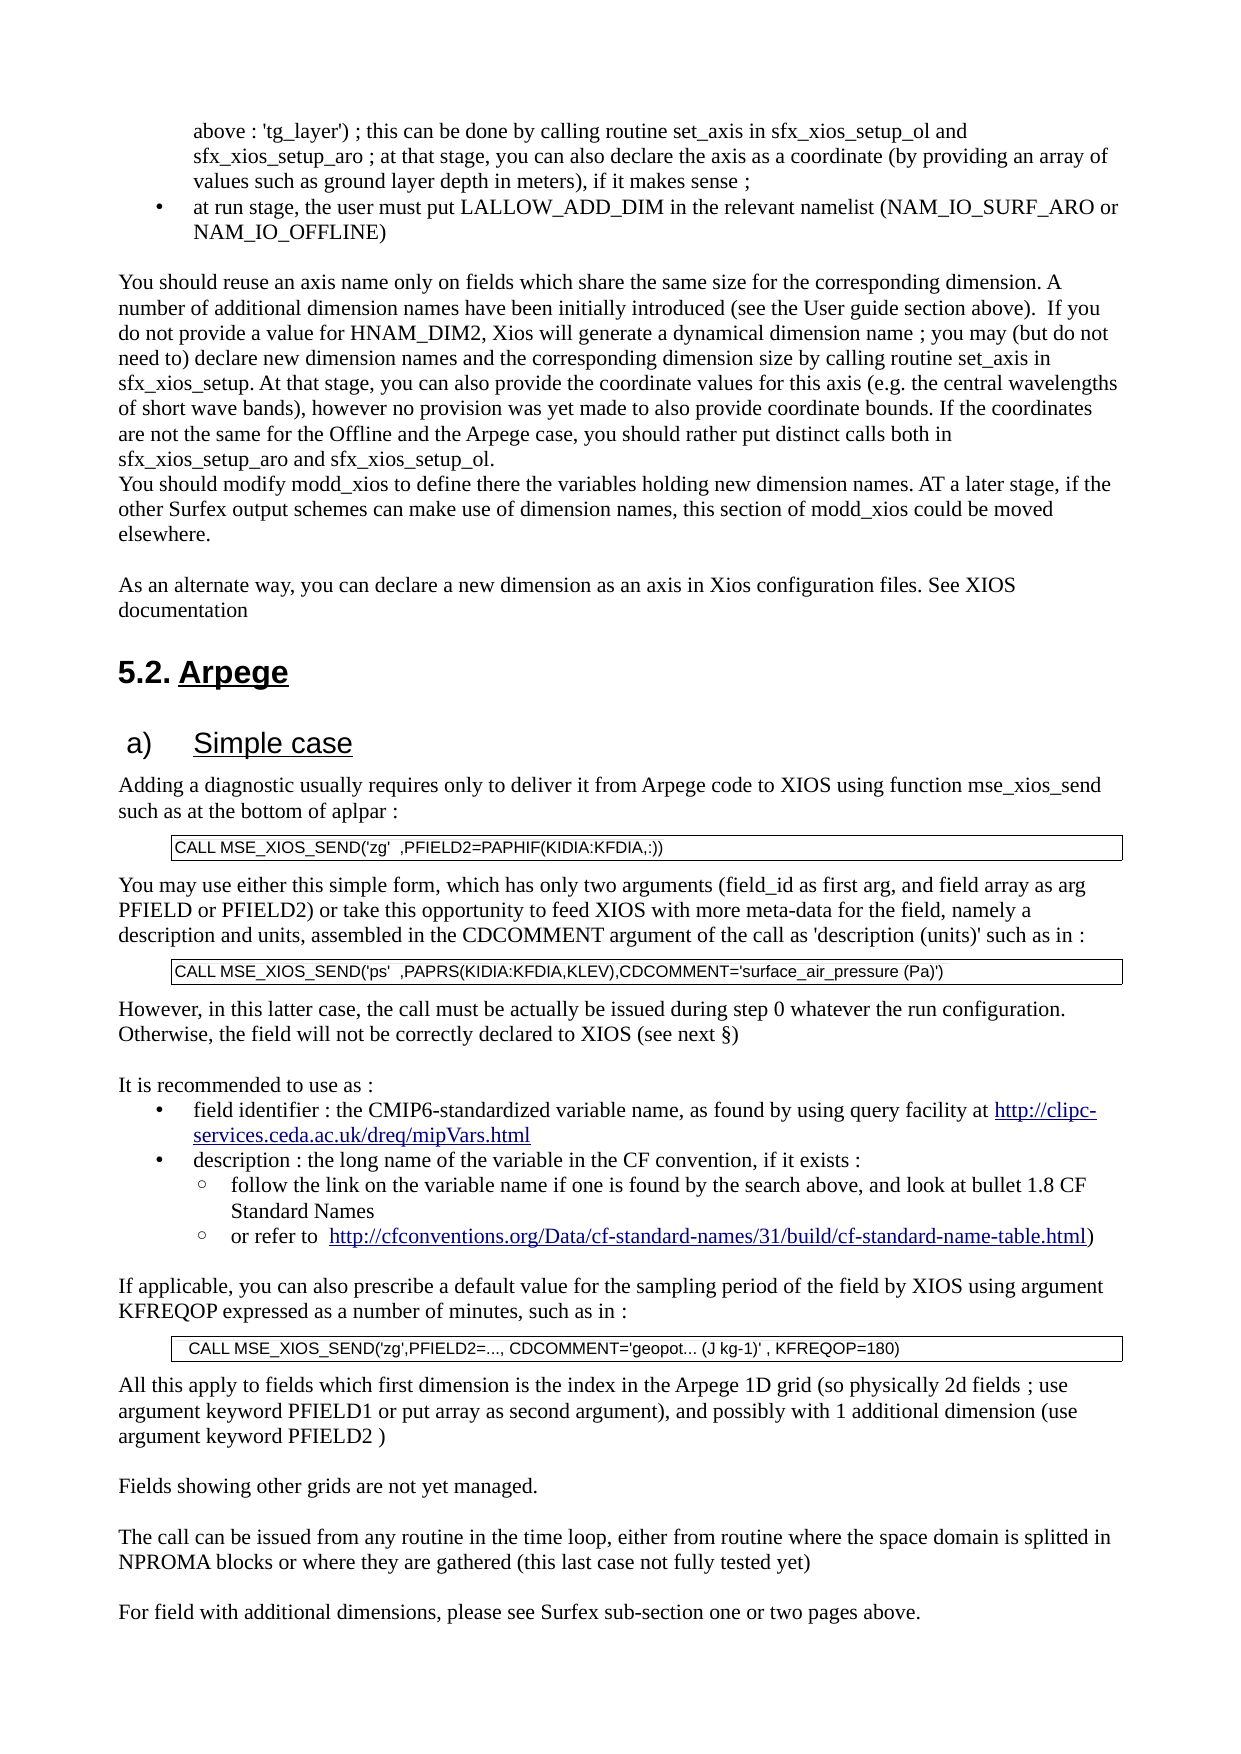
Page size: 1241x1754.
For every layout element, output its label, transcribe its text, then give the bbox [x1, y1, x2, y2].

text Fields showing other grids are not yet managed. [118, 1473, 1122, 1498]
text CALL MSE_XIOS_SEND('ps' ,PAPRS(KIDIA:KFDIA,KLEV),CDCOMMENT='surface_air_pressure (Pa)') [172, 960, 1122, 984]
subtitle Simple case [118, 726, 1122, 760]
text As an alternate way, you can declare a new dimension as an axis in Xios configuration files. See XIOS documentation [118, 572, 1122, 622]
list follow the link on the variable name if one is found by the search above, and look at bullet 1.8 CF Standard Names [193, 1172, 1122, 1223]
list description : the long name of the variable in the CF convention, if it exists : [156, 1147, 1122, 1172]
text For field with additional dimensions, please see Surfex sub-section one or two pages above. [118, 1599, 1122, 1624]
list field identifier : the CMIP6-standardized variable name, as found by using query facility at http://clipc-services.ceda.ac.uk/dreq/mipVars.html [156, 1097, 1122, 1147]
text However, in this latter case, the call must be actually be issued during step 0 whatever the run configuration. Otherwise, the field will not be correctly declared to XIOS (see next §) [118, 996, 1122, 1046]
text You should reuse an axis name only on fields which share the same size for the corresponding dimension. A number of additional dimension names have been initially introduced (see the User guide section above). If you do not provide a value for HNAM_DIM2, Xios will generate a dynamical dimension name ; you may (but do not need to) declare new dimension names and the corresponding dimension size by calling routine set_axis in sfx_xios_setup. At that stage, you can also provide the coordinate values for this axis (e.g. the central wavelengths of short wave bands), however no provision was yet made to also provide coordinate bounds. If the coordinates are not the same for the Offline and the Arpege case, you should rather put distinct calls both in sfx_xios_setup_aro and sfx_xios_setup_ol. [118, 269, 1122, 471]
text If applicable, you can also prescribe a default value for the sampling period of the field by XIOS using argument KFREQOP expressed as a number of minutes, such as in : [118, 1273, 1122, 1324]
text The call can be issued from any routine in the time loop, either from routine where the space domain is splitted in NPROMA blocks or where they are gathered (this last case not fully tested yet) [118, 1524, 1122, 1574]
text Adding a diagnostic usually requires only to deliver it from Arpege code to XIOS using function mse_xios_send such as at the bottom of aplpar : [118, 772, 1122, 823]
list or refer to http://cfconventions.org/Data/cf-standard-names/31/build/cf-standard-name-table.html) [193, 1223, 1122, 1248]
text CALL MSE_XIOS_SEND('zg',PFIELD2=..., CDCOMMENT='geopot... (J kg-1)' , KFREQOP=180) [172, 1337, 1122, 1361]
text It is recommended to use as : [118, 1072, 1122, 1097]
text CALL MSE_XIOS_SEND('zg' ,PFIELD2=PAPHIF(KIDIA:KFDIA,:)) [172, 836, 1122, 860]
text You should modify modd_xios to define there the variables holding new dimension names. AT a later stage, if the other Surfex output schemes can make use of dimension names, this section of modd_xios could be moved elsewhere. [118, 471, 1122, 547]
text You may use either this simple form, which has only two arguments (field_id as first arg, and field array as arg PFIELD or PFIELD2) or take this opportunity to feed XIOS with more meta-data for the field, namely a description and units, assembled in the CDCOMMENT argument of the call as 'description (units)' such as in : [118, 872, 1122, 947]
list at run stage, the user must put LALLOW_ADD_DIM in the relevant namelist (NAM_IO_SURF_ARO or NAM_IO_OFFLINE) [156, 194, 1122, 244]
subtitle Arpege [109, 653, 1122, 690]
list above : 'tg_layer') ; this can be done by calling routine set_axis in sfx_xios_setup_ol and sfx_xios_setup_aro ; at that stage, you can also declare the axis as a coordinate (by providing an array of values such as ground layer depth in meters), if it makes sense ; [156, 118, 1122, 194]
